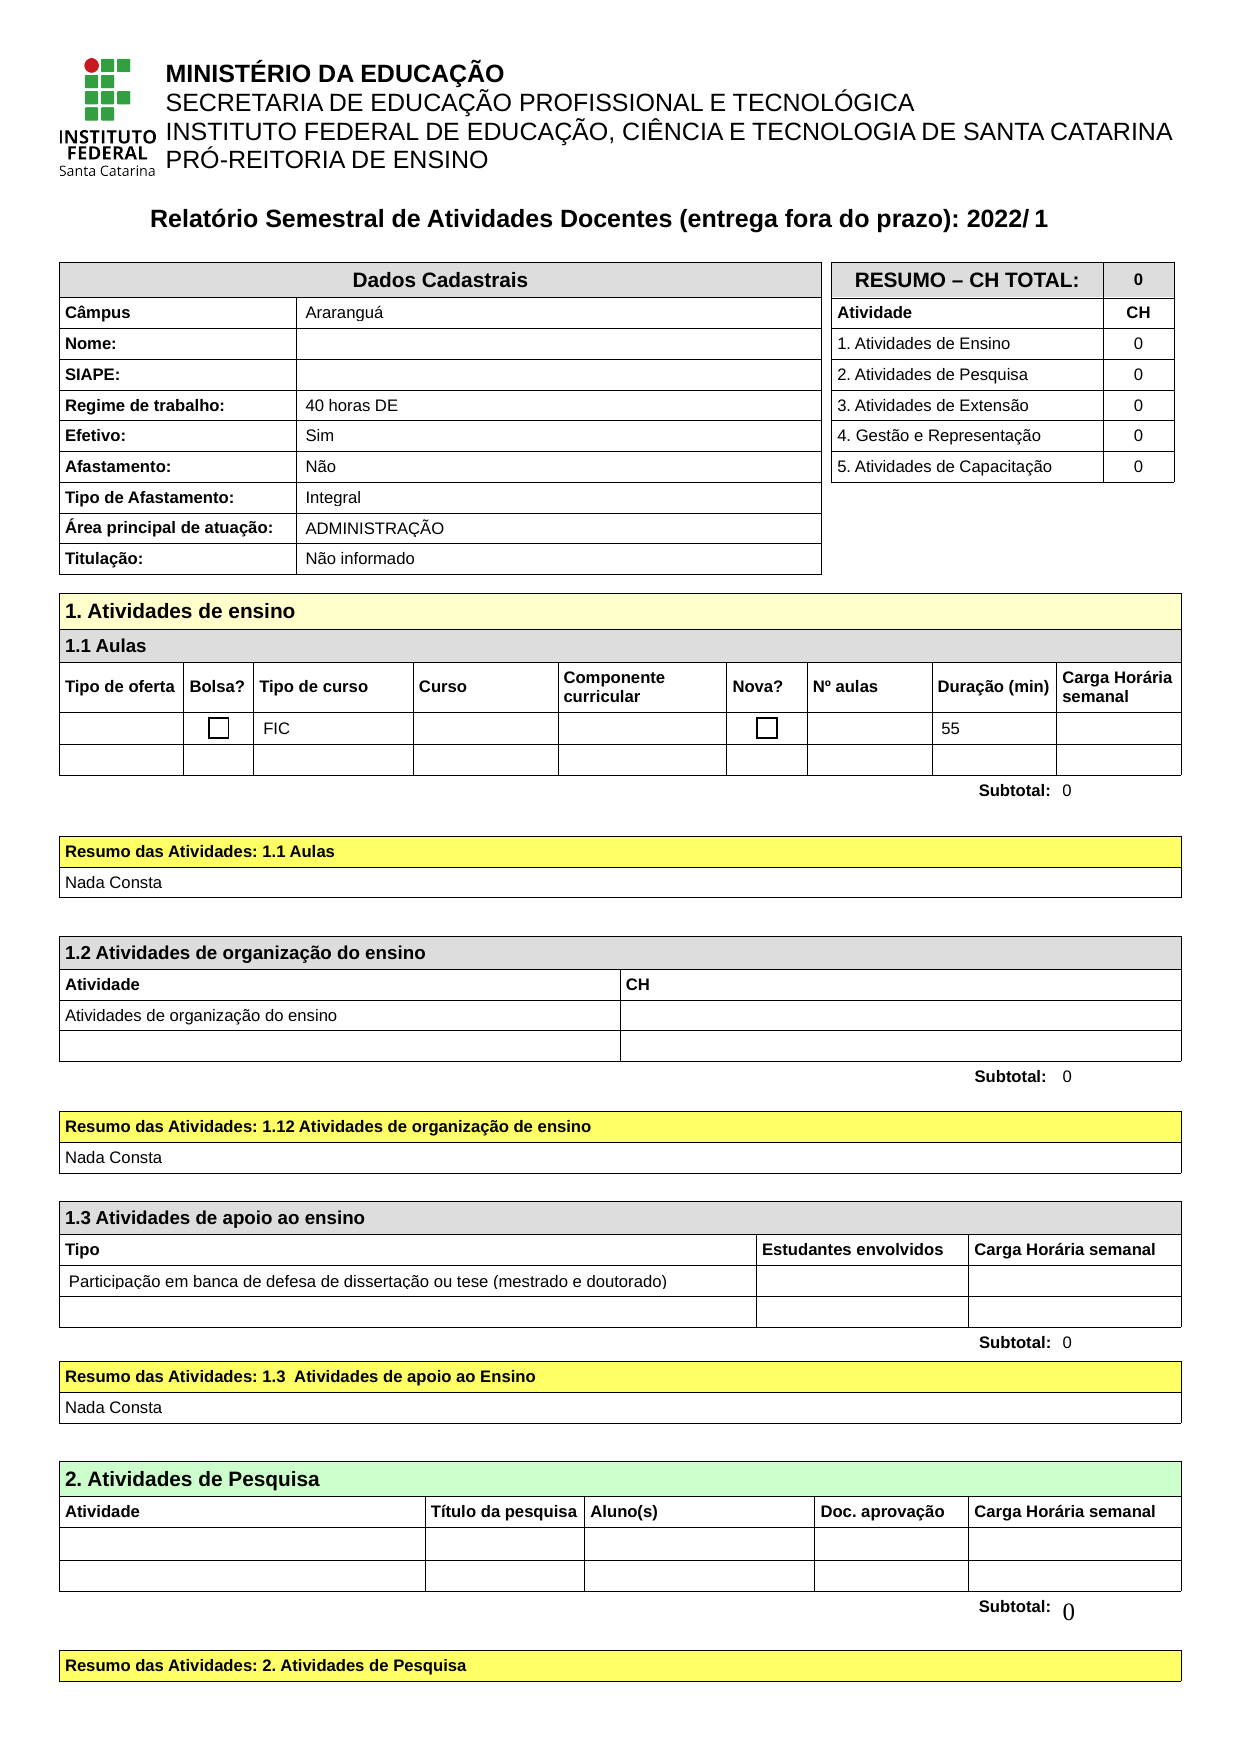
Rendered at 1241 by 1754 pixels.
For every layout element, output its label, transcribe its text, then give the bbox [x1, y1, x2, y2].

table_cell [969, 1528, 1181, 1560]
table_cell [815, 1592, 968, 1631]
table_cell Aluno(s) [585, 1497, 814, 1527]
table_cell [815, 1528, 968, 1560]
table_cell [807, 776, 932, 805]
table_header 1.2 Atividades de organização do ensino [60, 937, 1181, 969]
table_cell [413, 776, 558, 805]
table_cell [969, 1297, 1181, 1327]
table_cell [297, 329, 821, 359]
table_cell Nova? [727, 663, 807, 712]
table_cell [726, 776, 807, 805]
table_cell [559, 745, 726, 774]
table_cell Título da pesquisa [426, 1497, 584, 1527]
table_cell [297, 483, 821, 512]
table_cell [933, 745, 1056, 774]
table_cell [808, 745, 932, 774]
table_cell [1057, 745, 1181, 774]
table_cell 0 [1104, 391, 1174, 420]
table_cell 0 [1057, 1328, 1181, 1361]
table_cell [254, 713, 413, 744]
table_cell 4. Gestão e Representação [832, 421, 1103, 451]
table_cell [59, 1328, 756, 1361]
table_cell [297, 514, 821, 543]
table_cell [621, 1031, 1181, 1061]
table_cell [297, 298, 821, 328]
table_cell Carga Horária semanal [969, 1235, 1181, 1265]
table_cell Carga Horária semanal [1057, 663, 1181, 712]
table_cell Bolsa? [184, 663, 253, 712]
table_header Resumo das Atividades: 1.3 Atividades de apoio ao Ensino [60, 1362, 1181, 1392]
table_cell [414, 713, 558, 744]
table_cell Regime de trabalho: [60, 391, 296, 420]
table_cell CH [621, 970, 1181, 999]
table_header 1. Atividades de ensino [60, 594, 1181, 629]
table_cell [727, 713, 807, 744]
table_cell Atividade [60, 970, 620, 999]
table_header [59, 805, 1181, 836]
table_cell 2. Atividades de Pesquisa [832, 360, 1103, 390]
table_cell Nada Consta [60, 1393, 1181, 1422]
table_cell [558, 776, 726, 805]
picture [60, 58, 156, 176]
table_cell Nº aulas [808, 663, 932, 712]
table_cell [620, 1062, 933, 1092]
table_cell Área principal de atuação: [60, 514, 296, 543]
table_cell CH [1104, 299, 1174, 328]
table_cell 0 [1104, 452, 1174, 482]
table_cell [297, 421, 821, 451]
table_cell Efetivo: [60, 421, 296, 451]
table_cell [297, 391, 821, 420]
table_cell [60, 1266, 756, 1296]
table_cell Tipo [60, 1235, 756, 1265]
table_cell [60, 713, 183, 744]
table_cell 5. Atividades de Capacitação [832, 452, 1103, 482]
table_cell Duração (min) [933, 663, 1056, 712]
table_cell [727, 745, 807, 774]
table_cell 0 [1057, 1592, 1181, 1631]
table_cell [756, 1328, 968, 1361]
table_cell [969, 1561, 1181, 1591]
table_cell Nome: [60, 329, 296, 359]
table_cell [297, 544, 821, 574]
table_cell [60, 1561, 425, 1591]
table_cell Resumo das Atividades: 1.1 Aulas [60, 837, 1181, 867]
table_cell [60, 1297, 756, 1327]
table_header Resumo das Atividades: 1.12 Atividades de organização de ensino [60, 1112, 1181, 1142]
table_cell [254, 745, 413, 774]
table_cell Atividade [60, 1497, 425, 1527]
table_cell [59, 1592, 425, 1631]
table_cell 0 [1104, 421, 1174, 451]
table_cell Componente curricular [559, 663, 726, 712]
table_cell Carga Horária semanal [969, 1497, 1181, 1527]
table_cell Subtotal: [968, 1592, 1057, 1631]
table_cell [184, 776, 253, 805]
table_cell [254, 776, 413, 805]
table_cell 0 [1056, 776, 1181, 805]
table_cell Câmpus [60, 298, 296, 328]
table_cell Subtotal: [932, 776, 1056, 805]
table_cell Doc. aprovação [815, 1497, 968, 1527]
table_cell [297, 452, 821, 482]
table_cell Nada Consta [60, 1143, 1181, 1172]
table_cell 3. Atividades de Extensão [832, 391, 1103, 420]
table_cell 1. Atividades de Ensino [832, 329, 1103, 359]
table_cell [60, 1528, 425, 1560]
table_cell [59, 776, 183, 805]
table_cell Subtotal: [969, 1328, 1057, 1361]
table_cell Estudantes envolvidos [757, 1235, 968, 1265]
table_header 1.3 Atividades de apoio ao ensino [60, 1202, 1181, 1234]
table_cell [184, 745, 253, 774]
table_cell [757, 1266, 968, 1296]
table_cell [426, 1561, 584, 1591]
table_header Dados Cadastrais [60, 263, 821, 297]
table_header 2. Atividades de Pesquisa [60, 1462, 1181, 1496]
table_header RESUMO – CH TOTAL: [832, 263, 1103, 297]
table_cell Tipo de curso [254, 663, 413, 712]
table_cell Curso [414, 663, 558, 712]
table_cell Atividade [832, 299, 1103, 328]
table_header Resumo das Atividades: 2. Atividades de Pesquisa [60, 1651, 1181, 1681]
table_cell [60, 745, 183, 774]
table_cell [585, 1561, 814, 1591]
table_cell 0 [1104, 329, 1174, 359]
table_cell [414, 745, 558, 774]
table_cell [621, 1001, 1181, 1030]
table_cell 0 [1057, 1062, 1181, 1092]
table_cell [757, 1297, 968, 1327]
table_cell [426, 1528, 584, 1560]
table_cell [815, 1561, 968, 1591]
table_cell [585, 1592, 814, 1631]
table_cell Tipo de Afastamento: [60, 483, 296, 512]
table_cell [425, 1592, 584, 1631]
table_cell Tipo de oferta [60, 663, 183, 712]
table_cell Titulação: [60, 544, 296, 574]
text Relatório Semestral de Atividades Docentes (entrega fora do prazo): 2022/ [59, 203, 1181, 232]
table_cell [297, 360, 821, 389]
table_cell 0 [1104, 360, 1174, 390]
table_header 0 [1104, 263, 1174, 297]
table_cell [1057, 713, 1181, 744]
table_cell [969, 1266, 1181, 1296]
table_cell [808, 713, 932, 744]
table_cell 1.1 Aulas [60, 630, 1181, 662]
table_cell [585, 1528, 814, 1560]
table_cell [184, 713, 253, 744]
table_cell Atividades de organização do ensino [60, 1001, 620, 1030]
table_cell [60, 1031, 620, 1061]
table_cell Afastamento: [60, 452, 296, 482]
table_cell [559, 713, 726, 744]
table_cell Subtotal: [933, 1062, 1057, 1092]
table_cell Nada Consta [60, 868, 1181, 897]
table_cell [59, 1062, 620, 1092]
table_cell SIAPE: [60, 360, 296, 389]
table_cell [933, 713, 1056, 744]
